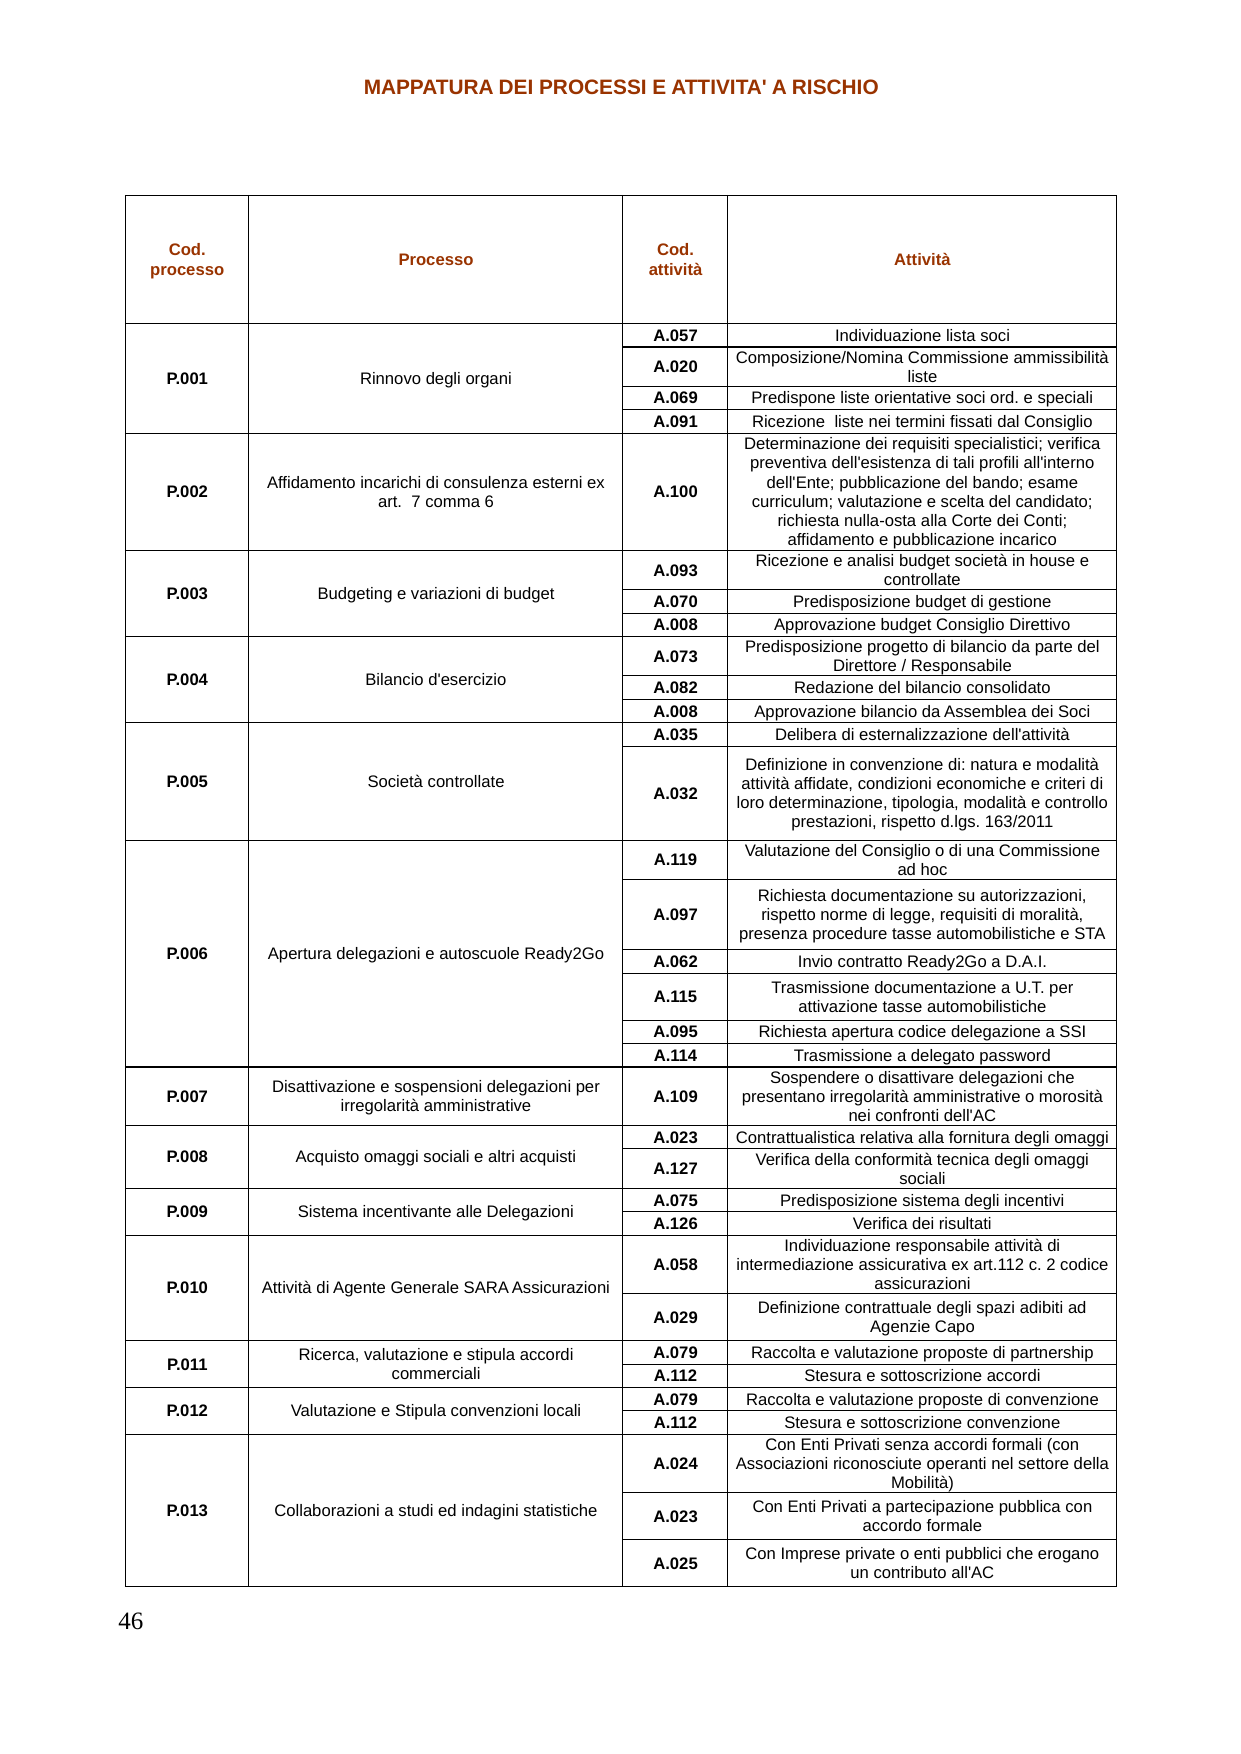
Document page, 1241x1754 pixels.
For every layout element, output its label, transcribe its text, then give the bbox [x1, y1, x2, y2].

table_cell Determinazione dei requisiti specialistici; verifica preventiva dell'esistenza di tali profili all'interno dell'Ente; pubblicazione del bando; esame curriculum; valutazione e scelta del candidato; richiesta nulla-osta alla Corte dei Conti; affidamento e pubblicazione incarico [728, 434, 1116, 550]
table_cell Trasmissione documentazione a U.T. per attivazione tasse automobilistiche [728, 974, 1116, 1019]
table_cell A.091 [623, 410, 727, 433]
table_cell Contrattualistica relativa alla fornitura degli omaggi [728, 1126, 1116, 1148]
table_cell Verifica dei risultati [728, 1212, 1116, 1234]
table_cell A.075 [623, 1189, 727, 1211]
table_cell P.007 [126, 1068, 248, 1125]
table_cell P.008 [126, 1126, 248, 1188]
table_cell Stesura e sottoscrizione convenzione [728, 1411, 1116, 1434]
table_cell A.025 [623, 1540, 727, 1586]
table_cell A.112 [623, 1411, 727, 1434]
table_cell Invio contratto Ready2Go a D.A.I. [728, 950, 1116, 973]
table_cell Bilancio d'esercizio [249, 637, 622, 722]
table_cell Rinnovo degli organi [249, 324, 622, 433]
table_cell Ricezione e analisi budget società in house e controllate [728, 551, 1116, 589]
table_cell A.032 [623, 747, 727, 839]
table_cell Valutazione e Stipula convenzioni locali [249, 1388, 622, 1434]
table_cell P.001 [126, 324, 248, 433]
table_cell A.057 [623, 324, 727, 346]
table_cell Attività [728, 196, 1116, 323]
table_cell Processo [249, 196, 622, 323]
table_cell Attività di Agente Generale SARA Assicurazioni [249, 1236, 622, 1340]
table_cell P.013 [126, 1435, 248, 1586]
table_cell A.079 [623, 1388, 727, 1410]
table_cell Approvazione bilancio da Assemblea dei Soci [728, 700, 1116, 722]
table_cell P.011 [126, 1341, 248, 1387]
table_cell A.112 [623, 1365, 727, 1387]
table_cell Individuazione responsabile attività di intermediazione assicurativa ex art.112 c. 2 codice assicurazioni [728, 1236, 1116, 1293]
table_cell A.126 [623, 1212, 727, 1234]
table_cell Con Imprese private o enti pubblici che erogano un contributo all'AC [728, 1540, 1116, 1586]
table_cell Società controllate [249, 723, 622, 839]
table_cell Individuazione lista soci [728, 324, 1116, 346]
table_cell P.004 [126, 637, 248, 722]
table_cell A.100 [623, 434, 727, 550]
table_cell A.023 [623, 1126, 727, 1148]
table_cell P.009 [126, 1189, 248, 1234]
table_cell Definizione contrattuale degli spazi adibiti ad Agenzie Capo [728, 1294, 1116, 1340]
table_cell Delibera di esternalizzazione dell'attività [728, 723, 1116, 746]
table_cell A.070 [623, 590, 727, 613]
table_cell A.073 [623, 637, 727, 675]
table_cell A.058 [623, 1236, 727, 1293]
table_cell Cod. processo [126, 196, 248, 323]
table_cell Predisposizione budget di gestione [728, 590, 1116, 613]
table_cell A.020 [623, 348, 727, 386]
table_cell A.035 [623, 723, 727, 746]
table_cell Stesura e sottoscrizione accordi [728, 1365, 1116, 1387]
table_cell A.029 [623, 1294, 727, 1340]
table_cell Valutazione del Consiglio o di una Commissione ad hoc [728, 841, 1116, 879]
table_cell Raccolta e valutazione proposte di convenzione [728, 1388, 1116, 1410]
table_cell P.002 [126, 434, 248, 550]
table_cell Definizione in convenzione di: natura e modalità attività affidate, condizioni economiche e criteri di loro determinazione, tipologia, modalità e controllo prestazioni, rispetto d.lgs. 163/2011 [728, 747, 1116, 839]
table_cell Raccolta e valutazione proposte di partnership [728, 1341, 1116, 1363]
table_cell Verifica della conformità tecnica degli omaggi sociali [728, 1149, 1116, 1188]
table_cell A.082 [623, 676, 727, 699]
table_cell Sistema incentivante alle Delegazioni [249, 1189, 622, 1234]
table_cell Richiesta documentazione su autorizzazioni, rispetto norme di legge, requisiti di moralità, presenza procedure tasse automobilistiche e STA [728, 880, 1116, 949]
table_cell P.005 [126, 723, 248, 839]
table_cell Collaborazioni a studi ed indagini statistiche [249, 1435, 622, 1586]
table_cell Apertura delegazioni e autoscuole Ready2Go [249, 841, 622, 1066]
table_cell Redazione del bilancio consolidato [728, 676, 1116, 699]
table_cell A.008 [623, 700, 727, 722]
table_cell A.023 [623, 1493, 727, 1539]
table_cell A.024 [623, 1435, 727, 1492]
table_cell A.008 [623, 614, 727, 636]
table_cell Budgeting e variazioni di budget [249, 551, 622, 636]
table_cell Sospendere o disattivare delegazioni che presentano irregolarità amministrative o morosità nei confronti dell'AC [728, 1068, 1116, 1125]
table_header MAPPATURA DEI PROCESSI E ATTIVITA' A RISCHIO [125, 75, 1117, 195]
table_cell Trasmissione a delegato password [728, 1044, 1116, 1066]
table_cell A.119 [623, 841, 727, 879]
table_cell P.006 [126, 841, 248, 1066]
table_cell Predisposizione progetto di bilancio da parte del Direttore / Responsabile [728, 637, 1116, 675]
table_cell A.115 [623, 974, 727, 1019]
table_cell Affidamento incarichi di consulenza esterni ex art. 7 comma 6 [249, 434, 622, 550]
table_cell P.003 [126, 551, 248, 636]
table_cell A.097 [623, 880, 727, 949]
table_cell A.127 [623, 1149, 727, 1188]
table_cell A.079 [623, 1341, 727, 1363]
table_cell A.109 [623, 1068, 727, 1125]
table_cell A.062 [623, 950, 727, 973]
table_cell Con Enti Privati senza accordi formali (con Associazioni riconosciute operanti nel settore della Mobilità) [728, 1435, 1116, 1492]
table_cell Acquisto omaggi sociali e altri acquisti [249, 1126, 622, 1188]
table_cell A.069 [623, 387, 727, 409]
table_cell Predisposizione sistema degli incentivi [728, 1189, 1116, 1211]
table_cell Cod. attività [623, 196, 727, 323]
table_cell Disattivazione e sospensioni delegazioni per irregolarità amministrative [249, 1068, 622, 1125]
table_cell Approvazione budget Consiglio Direttivo [728, 614, 1116, 636]
table_cell P.010 [126, 1236, 248, 1340]
table_cell A.114 [623, 1044, 727, 1066]
table_cell Composizione/Nomina Commissione ammissibilità liste [728, 348, 1116, 386]
table_cell Richiesta apertura codice delegazione a SSI [728, 1021, 1116, 1043]
table_cell P.012 [126, 1388, 248, 1434]
table_cell A.093 [623, 551, 727, 589]
table_cell Ricezione liste nei termini fissati dal Consiglio [728, 410, 1116, 433]
table_cell Predispone liste orientative soci ord. e speciali [728, 387, 1116, 409]
table_cell A.095 [623, 1021, 727, 1043]
table_cell Con Enti Privati a partecipazione pubblica con accordo formale [728, 1493, 1116, 1539]
table_cell Ricerca, valutazione e stipula accordi commerciali [249, 1341, 622, 1387]
